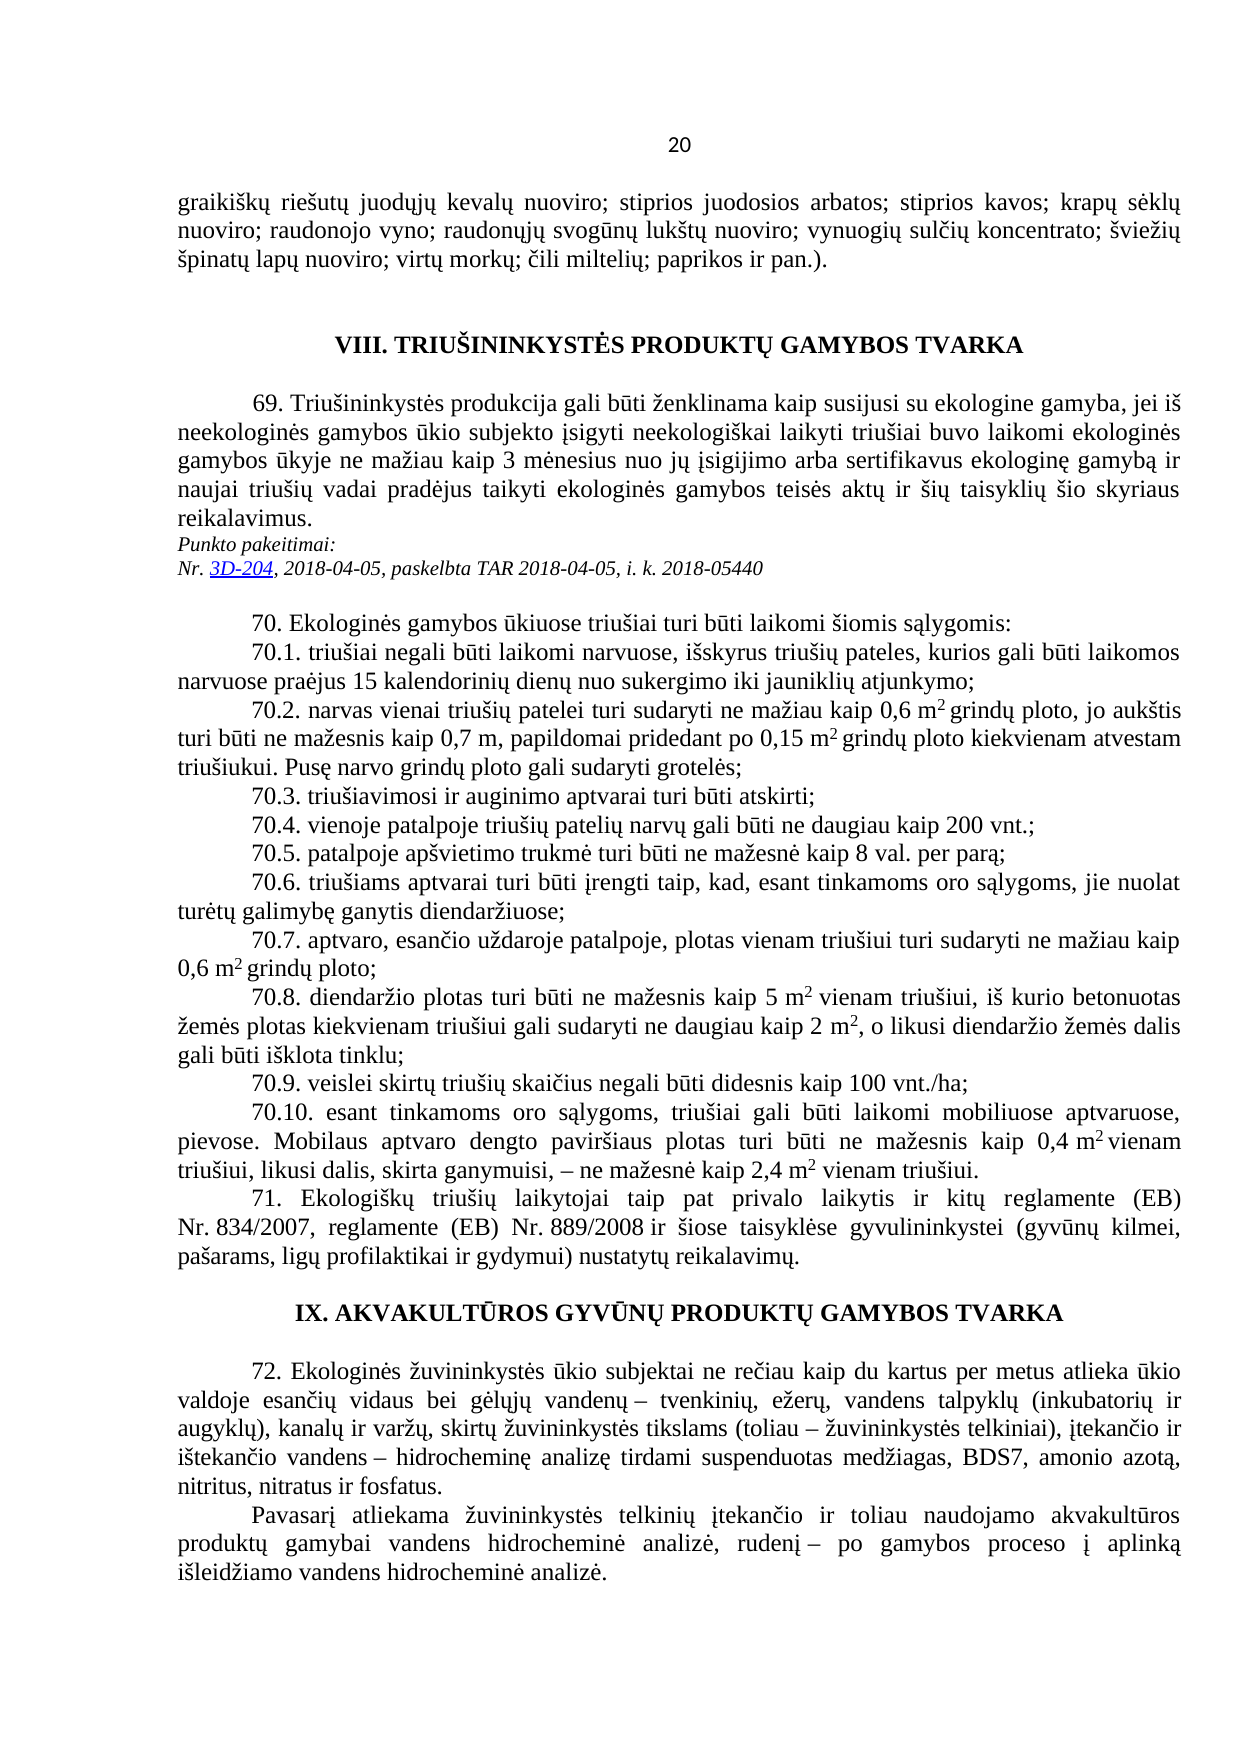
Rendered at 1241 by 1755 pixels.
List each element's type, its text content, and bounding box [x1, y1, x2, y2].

text 70.10. esant tinkamoms oro sąlygoms, triušiai gali būti laikomi mobiliuose aptvaruose, pievose. Mobilaus aptvaro dengto paviršiaus plotas turi būti ne mažesnis kaip 0,4 m2 vienam triušiui, likusi dalis, skirta ganymuisi, – ne mažesnė kaip 2,4 m2 vienam triušiui. [177, 1097, 1181, 1183]
text 70.8. diendaržio plotas turi būti ne mažesnis kaip 5 m2 vienam triušiui, iš kurio betonuotas žemės plotas kiekvienam triušiui gali sudaryti ne daugiau kaip 2 m2, o likusi diendaržio žemės dalis gali būti išklota tinklu; [177, 982, 1181, 1068]
text 70.5. patalpoje apšvietimo trukmė turi būti ne mažesnė kaip 8 val. per parą; [177, 838, 1181, 867]
text 70.6. triušiams aptvarai turi būti įrengti taip, kad, esant tinkamoms oro sąlygoms, jie nuolat turėtų galimybę ganytis diendaržiuose; [177, 867, 1181, 925]
text VIII. TRIUŠininkystės produktų gamybos tvarka [177, 330, 1181, 359]
text 70.2. narvas vienai triušių patelei turi sudaryti ne mažiau kaip 0,6 m2 grindų ploto, jo aukštis turi būti ne mažesnis kaip 0,7 m, papildomai pridedant po 0,15 m2 grindų ploto kiekvienam atvestam triušiukui. Pusę narvo grindų ploto gali sudaryti grotelės; [177, 695, 1181, 781]
text 70. Ekologinės gamybos ūkiuose triušiai turi būti laikomi šiomis sąlygomis: [177, 608, 1181, 637]
text graikiškų riešutų juodųjų kevalų nuoviro; stiprios juodosios arbatos; stiprios kavos; krapų sėklų nuoviro; raudonojo vyno; raudonųjų svogūnų lukštų nuoviro; vynuogių sulčių koncentrato; šviežių špinatų lapų nuoviro; virtų morkų; čili miltelių; paprikos ir pan.). [177, 187, 1181, 273]
text 70.1. triušiai negali būti laikomi narvuose, išskyrus triušių pateles, kurios gali būti laikomos narvuose praėjus 15 kalendorinių dienų nuo sukergimo iki jauniklių atjunkymo; [177, 637, 1181, 695]
text Punkto pakeitimai: [177, 532, 1181, 556]
text IX. AKVAKULTŪROS GYVŪNŲ produktų GAMYBOS TVARKA [177, 1298, 1181, 1327]
text 70.9. veislei skirtų triušių skaičius negali būti didesnis kaip 100 vnt./ha; [177, 1068, 1181, 1097]
text 70.4. vienoje patalpoje triušių patelių narvų gali būti ne daugiau kaip 200 vnt.; [177, 810, 1181, 838]
text Nr. 3D-204, 2018-04-05, paskelbta TAR 2018-04-05, i. k. 2018-05440 [177, 556, 1181, 580]
text 71. Ekologiškų triušių laikytojai taip pat privalo laikytis ir kitų reglamente (EB) Nr. 834/2007, reglamente (EB) Nr. 889/2008 ir šiose taisyklėse gyvulininkystei (gyvūnų kilmei, pašarams, ligų profilaktikai ir gydymui) nustatytų reikalavimų. [177, 1183, 1181, 1270]
text 72. Ekologinės žuvininkystės ūkio subjektai ne rečiau kaip du kartus per metus atlieka ūkio valdoje esančių vidaus bei gėlųjų vandenų – tvenkinių, ežerų, vandens talpyklų (inkubatorių ir augyklų), kanalų ir varžų, skirtų žuvininkystės tikslams (toliau – žuvininkystės telkiniai), įtekančio ir ištekančio vandens – hidrocheminę analizę tirdami suspenduotas medžiagas, BDS7, amonio azotą, nitritus, nitratus ir fosfatus. [177, 1356, 1181, 1500]
text 70.3. triušiavimosi ir auginimo aptvarai turi būti atskirti; [177, 781, 1181, 810]
text Pavasarį atliekama žuvininkystės telkinių įtekančio ir toliau naudojamo akvakultūros produktų gamybai vandens hidrocheminė analizė, rudenį – po gamybos proceso į aplinką išleidžiamo vandens hidrocheminė analizė. [177, 1500, 1181, 1586]
text 69. Triušininkystės produkcija gali būti ženklinama kaip susijusi su ekologine gamyba, jei iš neekologinės gamybos ūkio subjekto įsigyti neekologiškai laikyti triušiai buvo laikomi ekologinės gamybos ūkyje ne mažiau kaip 3 mėnesius nuo jų įsigijimo arba sertifikavus ekologinę gamybą ir naujai triušių vadai pradėjus taikyti ekologinės gamybos teisės aktų ir šių taisyklių šio skyriaus reikalavimus. [177, 388, 1181, 532]
text 70.7. aptvaro, esančio uždaroje patalpoje, plotas vienam triušiui turi sudaryti ne mažiau kaip 0,6 m2 grindų ploto; [177, 925, 1181, 982]
